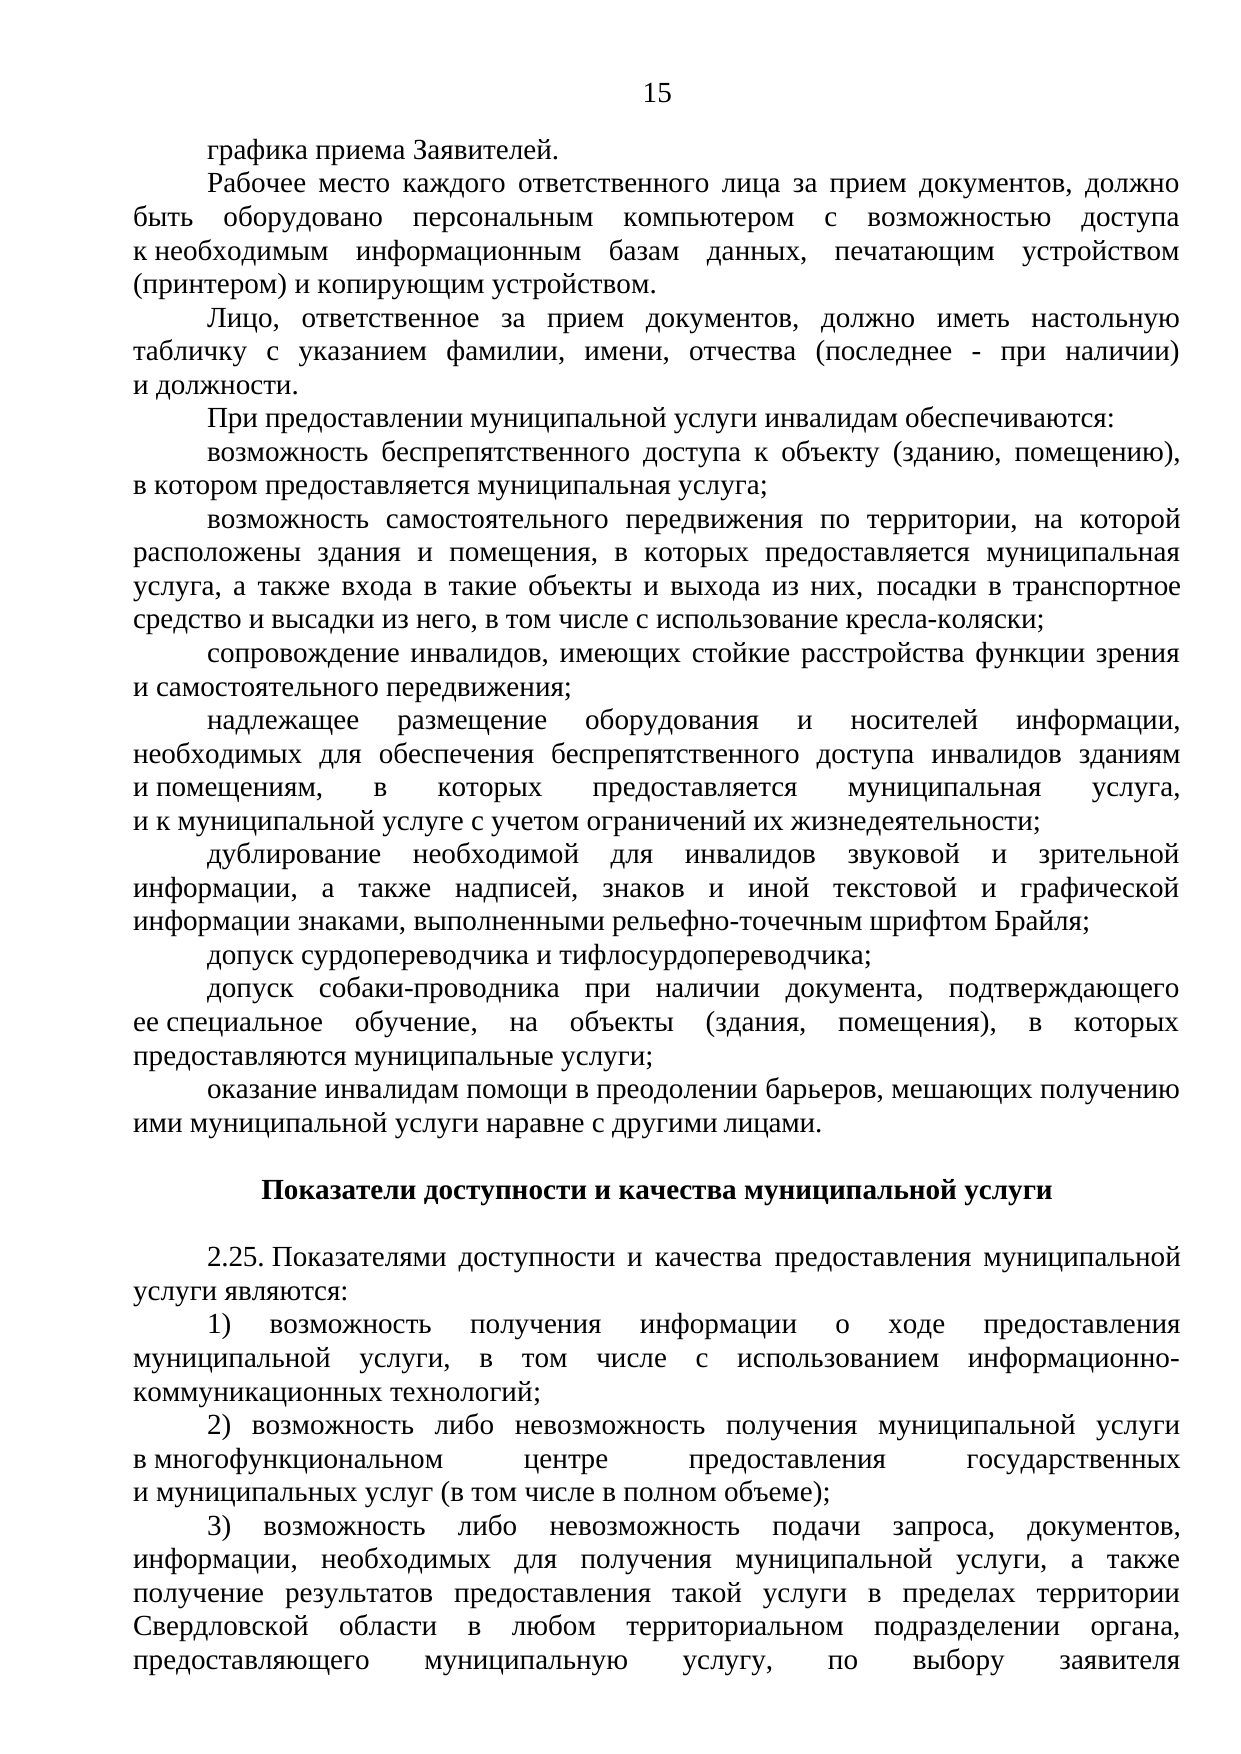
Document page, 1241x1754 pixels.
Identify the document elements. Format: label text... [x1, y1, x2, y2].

text возможность самостоятельного передвижения по территории, на которой расположены здания и помещения, в которых предоставляется муниципальная услуга, а также входа в такие объекты и выхода из них, посадки в транспортное средство и высадки из него, в том числе с использование кресла-коляски; [133, 502, 1181, 636]
text оказание инвалидам помощи в преодолении барьеров, мешающих получению ими муниципальной услуги наравне с другими лицами. [133, 1072, 1181, 1139]
text графика приема Заявителей. [207, 133, 1181, 166]
text возможность беспрепятственного доступа к объекту (зданию, помещению), в котором предоставляется муниципальная услуга; [133, 434, 1181, 502]
text сопровождение инвалидов, имеющих стойкие расстройства функции зрения и самостоятельного передвижения; [133, 636, 1181, 703]
text допуск сурдопереводчика и тифлосурдопереводчика; [207, 938, 1181, 971]
text 3) возможность либо невозможность подачи запроса, документов, информации, необходимых для получения муниципальной услуги, а также получение результатов предоставления такой услуги в пределах территории Свердловской области в любом территориальном подразделении органа, предоставляющего муниципальную услугу, по выбору заявителя [133, 1508, 1181, 1676]
text дублирование необходимой для инвалидов звуковой и зрительной информации, а также надписей, знаков и иной текстовой и графической информации знаками, выполненными рельефно-точечным шрифтом Брайля; [133, 837, 1180, 938]
text 2.25. Показателями доступности и качества предоставления муниципальной услуги являются: [133, 1239, 1181, 1307]
text Рабочее место каждого ответственного лица за прием документов, должно быть оборудовано персональным компьютером с возможностью доступа к необходимым информационным базам данных, печатающим устройством (принтером) и копирующим устройством. [133, 166, 1180, 300]
text 1) возможность получения информации о ходе предоставления муниципальной услуги, в том числе с использованием информационно-коммуникационных технологий; [133, 1307, 1181, 1407]
text допуск собаки-проводника при наличии документа, подтверждающего ее специальное обучение, на объекты (здания, помещения), в которых предоставляются муниципальные услуги; [133, 971, 1180, 1072]
text надлежащее размещение оборудования и носителей информации, необходимых для обеспечения беспрепятственного доступа инвалидов зданиям и помещениям, в которых предоставляется муниципальная услуга, и к муниципальной услуге с учетом ограничений их жизнедеятельности; [133, 703, 1181, 837]
text Лицо, ответственное за прием документов, должно иметь настольную табличку с указанием фамилии, имени, отчества (последнее - при наличии) и должности. [133, 300, 1181, 401]
text Показатели доступности и качества муниципальной услуги [133, 1172, 1181, 1206]
text 2) возможность либо невозможность получения муниципальной услуги в многофункциональном центре предоставления государственных и муниципальных услуг (в том числе в полном объеме); [133, 1407, 1181, 1508]
text При предоставлении муниципальной услуги инвалидам обеспечиваются: [133, 401, 1181, 434]
